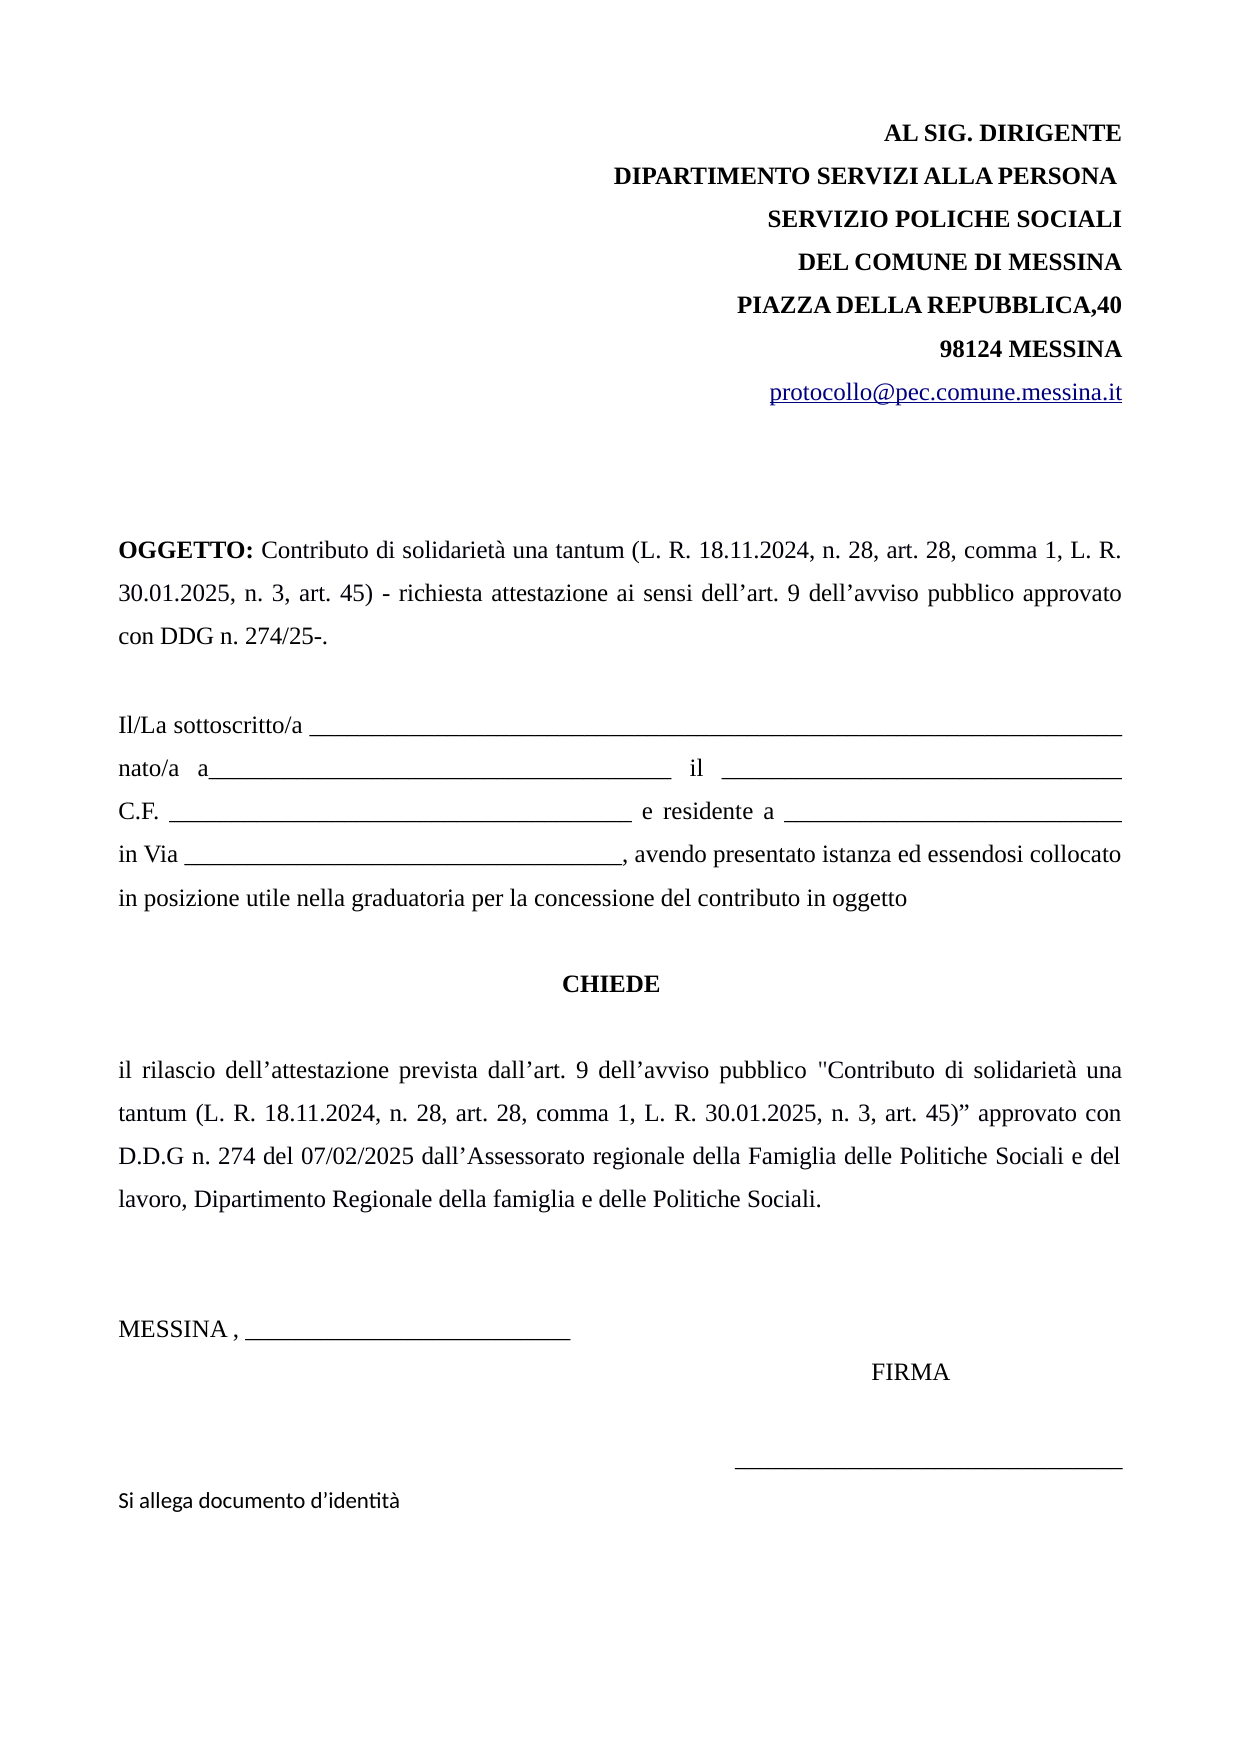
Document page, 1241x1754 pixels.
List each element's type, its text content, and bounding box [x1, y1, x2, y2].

text DIPARTIMENTO SERVIZI ALLA PERSONA [118, 161, 1122, 190]
text 98124 MESSINA [118, 334, 1122, 362]
text _______________________________ [118, 1443, 1122, 1472]
text FIRMA [118, 1357, 1122, 1386]
text DEL COMUNE DI MESSINA [118, 247, 1122, 276]
text MESSINA , __________________________ [118, 1314, 1122, 1343]
text AL SIG. DIRIGENTE [118, 118, 1122, 147]
text Si allega documento d’identità [118, 1486, 1122, 1514]
text OGGETTO: Contributo di solidarietà una tantum (L. R. 18.11.2024, n. 28, art. 28, comma 1, L. R. 30.01.2025, n. 3, art. 45) - richiesta attestazione ai sensi dell’art. 9 dell’avviso pubblico approvato con DDG n. 274/25-. [118, 535, 1122, 650]
text il rilascio dell’attestazione prevista dall’art. 9 dell’avviso pubblico "Contributo di solidarietà una tantum (L. R. 18.11.2024, n. 28, art. 28, comma 1, L. R. 30.01.2025, n. 3, art. 45)” approvato con D.D.G n. 274 del 07/02/2025 dall’Assessorato regionale della Famiglia delle Politiche Sociali e del lavoro, Dipartimento Regionale della famiglia e delle Politiche Sociali. [118, 1055, 1122, 1213]
text Il/La sottoscritto/a _________________________________________________________________ nato/a a_____________________________________ il ________________________________ C.F. _____________________________________ e residente a ___________________________ in Via ___________________________________, avendo presentato istanza ed essendosi collocato in posizione utile nella graduatoria per la concessione del contributo in oggetto [118, 710, 1122, 911]
text protocollo@pec.comune.messina.it [118, 377, 1122, 406]
text CHIEDE [118, 969, 1122, 998]
text SERVIZIO POLICHE SOCIALI [118, 204, 1122, 233]
text PIAZZA DELLA REPUBBLICA,40 [118, 291, 1122, 319]
